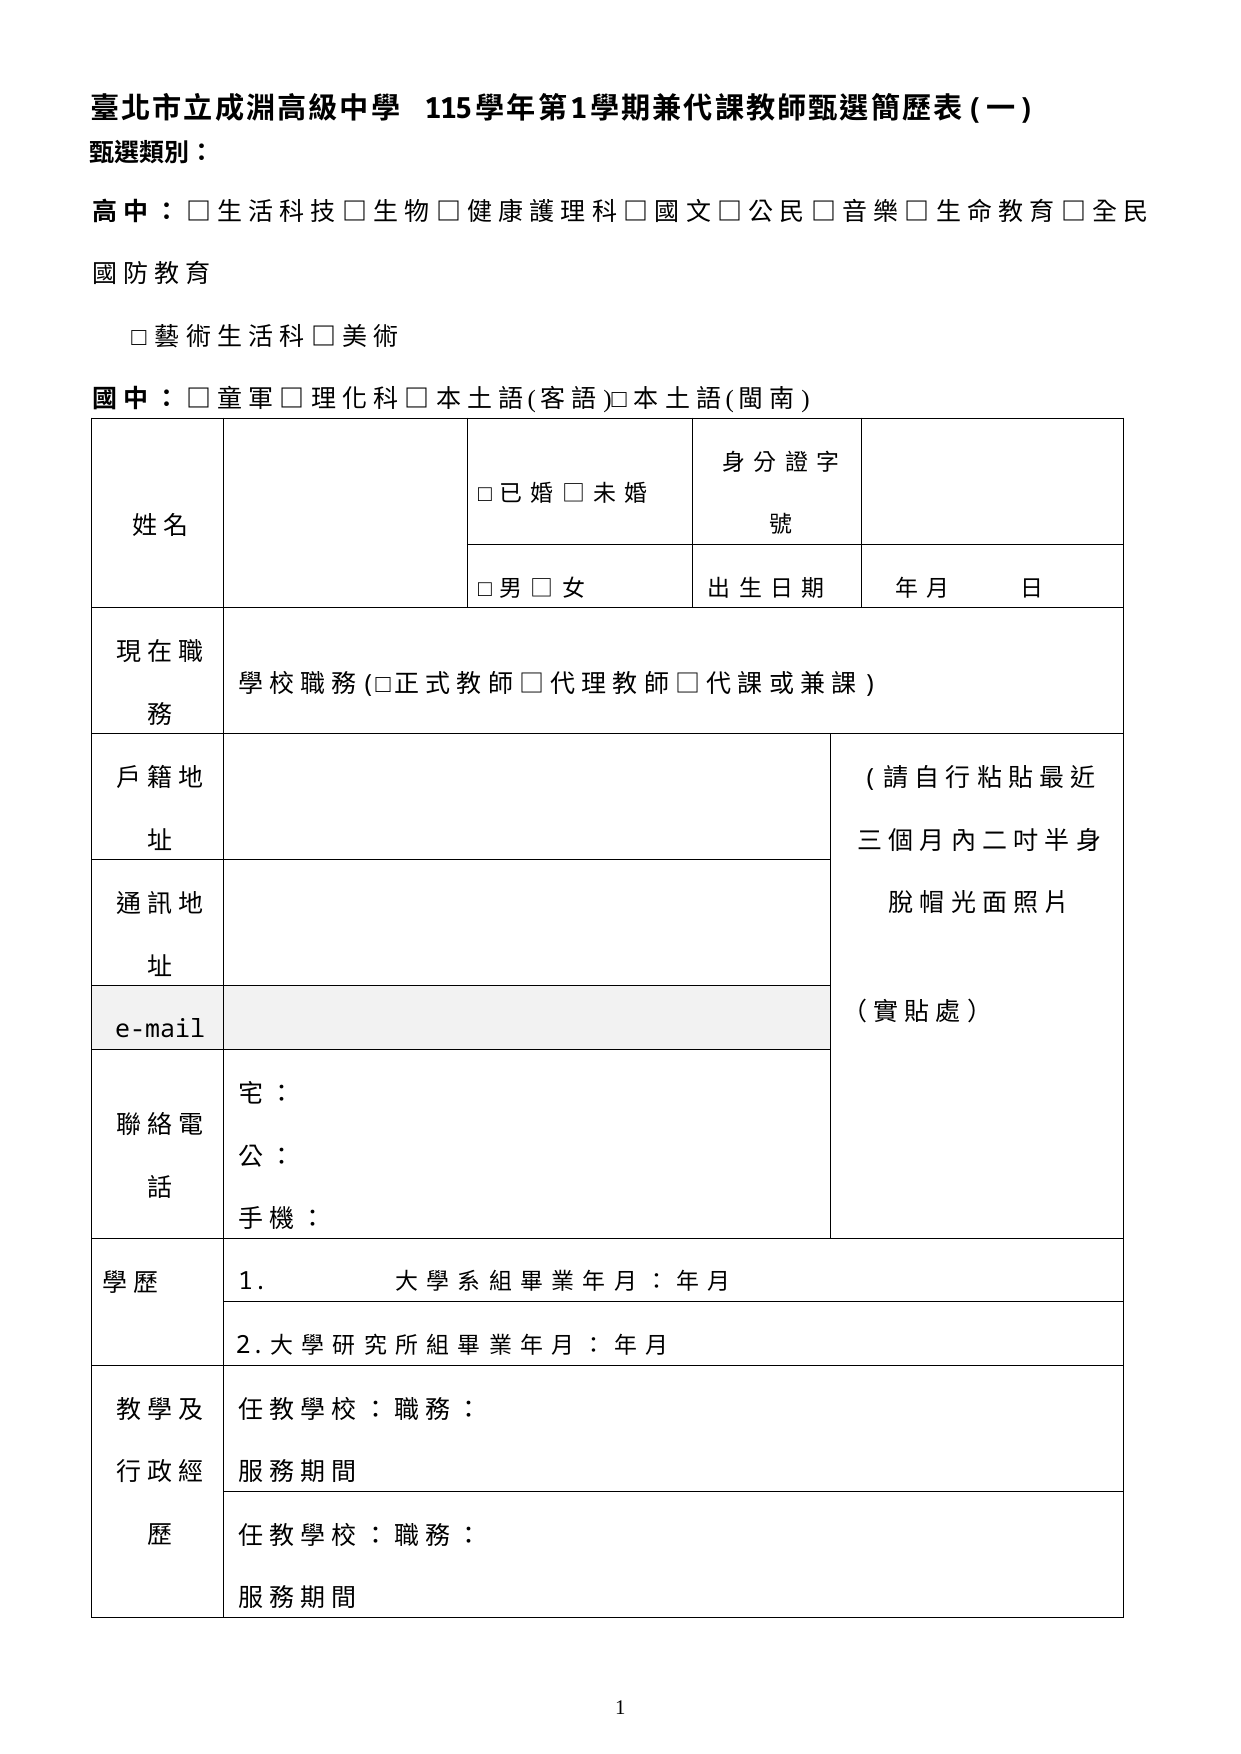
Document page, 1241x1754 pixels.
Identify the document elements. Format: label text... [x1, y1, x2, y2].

text 高中：□生活科技□生物□健康護理科□國文□公民□音樂□生命教育□全民國防教育 [89, 168, 1151, 293]
table_cell 學歷 [92, 1239, 223, 1364]
table_cell (請自行粘貼最近三個月內二吋半身脫帽光面照片 （實貼處） [831, 734, 1123, 1237]
table_cell 任教學校：職務： 服務期間 [224, 1492, 1123, 1617]
table_cell [224, 734, 830, 859]
table_cell 戶籍地址 [92, 734, 223, 859]
table_cell 1. 大學系組畢業年月：年月 [224, 1239, 1123, 1301]
table_cell 宅： 公： 手機： [224, 1050, 830, 1237]
table_cell 聯絡電話 [92, 1050, 223, 1237]
table_cell 學校職務(□正式教師□代理教師□代課或兼課) [224, 608, 1123, 733]
table_cell □男□女 [468, 545, 692, 607]
table_cell [224, 986, 830, 1049]
text □藝術生活科□美術 [89, 293, 1151, 355]
table_cell 現在職務 [92, 608, 223, 733]
table_cell 年月 日 [862, 545, 1123, 607]
table_cell 任教學校：職務： 服務期間 [224, 1366, 1123, 1491]
table_cell 出生日期 [693, 545, 861, 607]
table_header □已婚□未婚 [468, 419, 692, 544]
text 臺北市立成淵高級中學 115學年第1學期兼代課教師甄選簡歷表(一) [89, 64, 1151, 127]
text 國中：□童軍□理化科□本土語(客語)□本土語(閩南) [89, 355, 1151, 418]
table_cell 2.大學研究所組畢業年月：年月 [224, 1302, 1123, 1364]
text 甄選類別： [89, 136, 1151, 168]
table_cell [224, 860, 830, 985]
table_cell e-mail [92, 986, 223, 1049]
table_cell 教學及行政經歷 [92, 1366, 223, 1617]
table_header [862, 419, 1123, 544]
table_header 身分證字號 [693, 419, 861, 544]
table_header 姓名 [92, 419, 223, 607]
table_header [224, 419, 467, 607]
table_cell 通訊地址 [92, 860, 223, 985]
